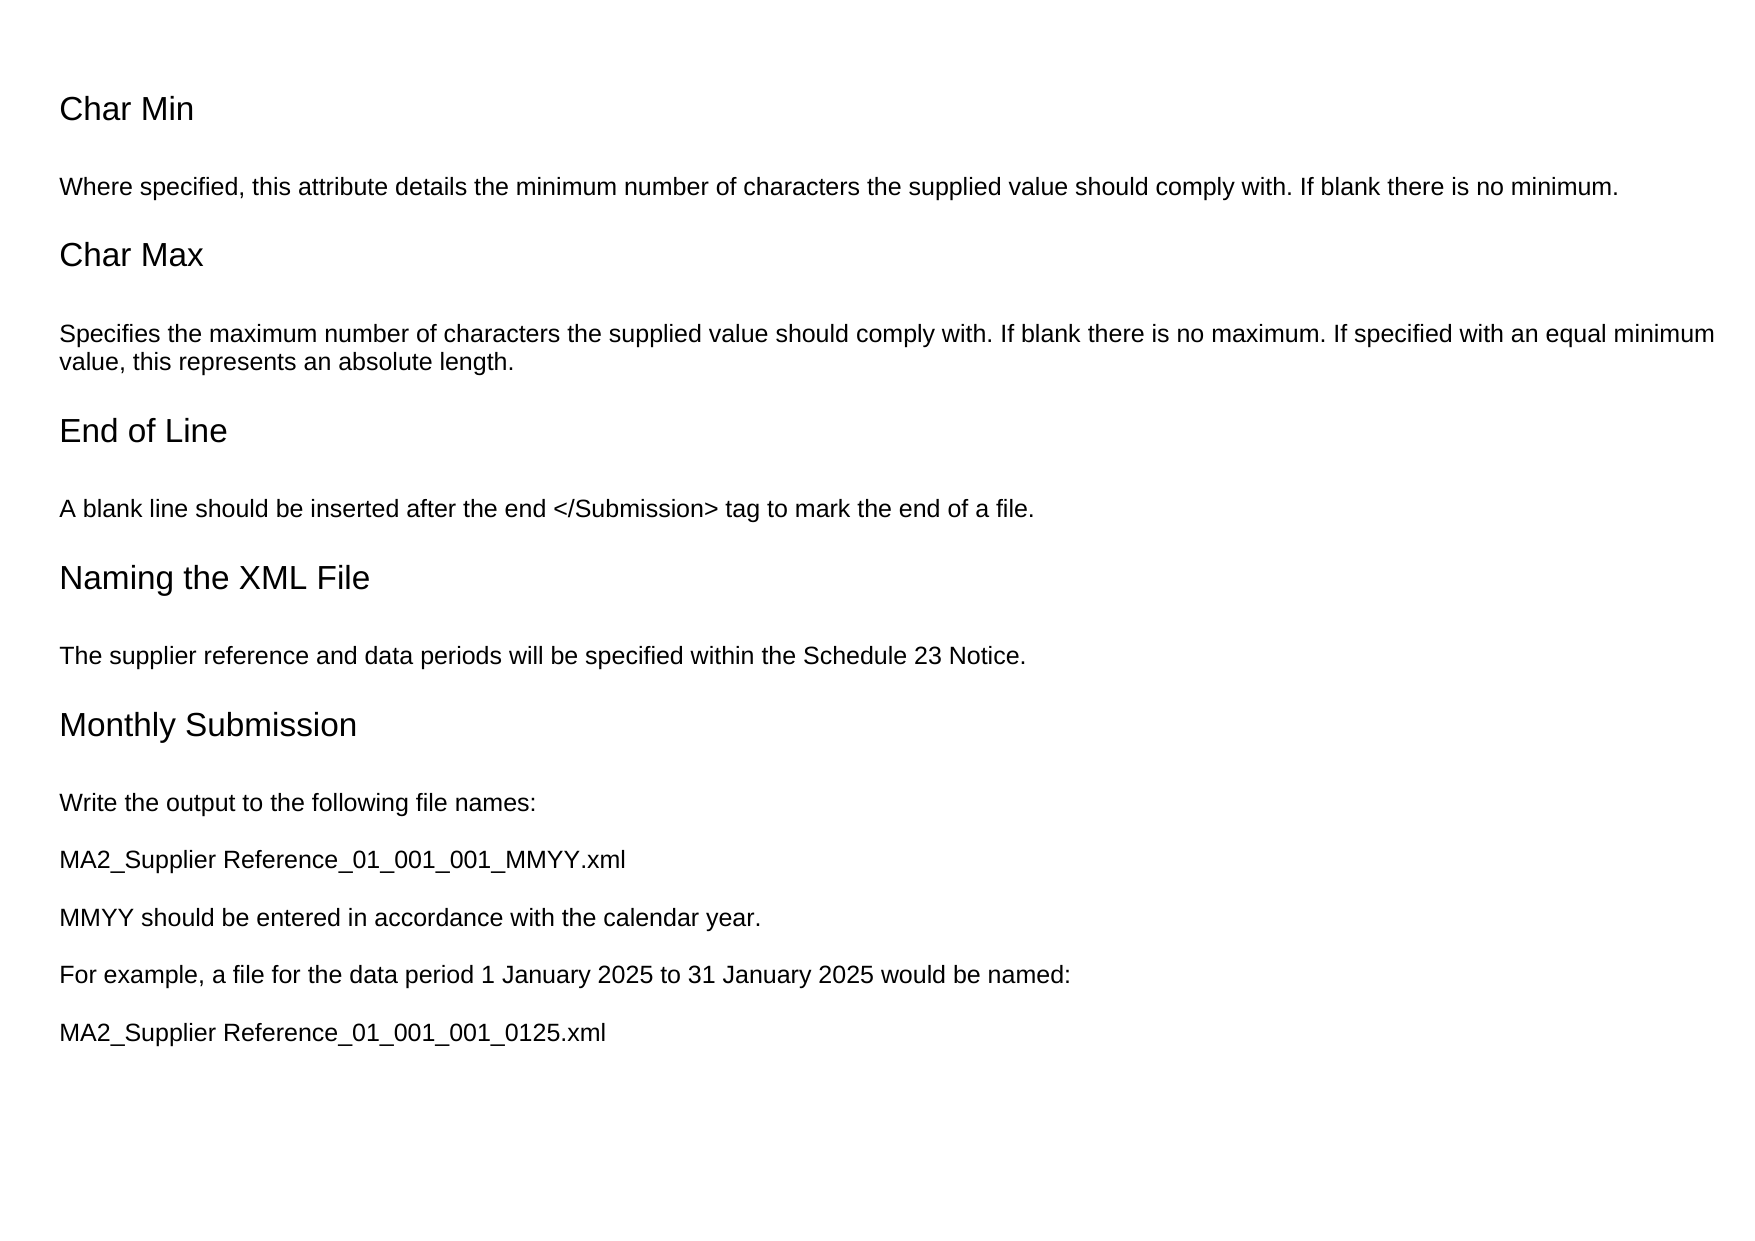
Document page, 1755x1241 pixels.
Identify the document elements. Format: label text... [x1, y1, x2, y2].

subtitle Monthly Submission [59, 705, 1724, 782]
text Write the output to the following file names: [59, 788, 1724, 846]
text MMYY should be entered in accordance with the calendar year. [59, 874, 1724, 932]
text For example, a file for the data period 1 January 2025 to 31 January 2025 would be named: [59, 932, 1724, 1018]
text MA2_Supplier Reference_01_001_001_0125.xml [59, 1018, 1724, 1047]
text The supplier reference and data periods will be specified within the Schedule 23 Notice. [59, 641, 1724, 699]
text Specifies the maximum number of characters the supplied value should comply with. If blank there is no maximum. If specified with an equal minimum value, this represents an absolute length. [59, 319, 1724, 405]
subtitle Naming the XML File [59, 558, 1724, 635]
subtitle Char Min [59, 89, 1724, 166]
text A blank line should be inserted after the end </Submission> tag to mark the end of a file. [59, 494, 1724, 552]
text Where specified, this attribute details the minimum number of characters the supplied value should comply with. If blank there is no minimum. [59, 172, 1724, 229]
subtitle Char Max [59, 236, 1724, 312]
text MA2_Supplier Reference_01_001_001_MMYY.xml [59, 846, 1724, 874]
subtitle End of Line [59, 411, 1724, 488]
